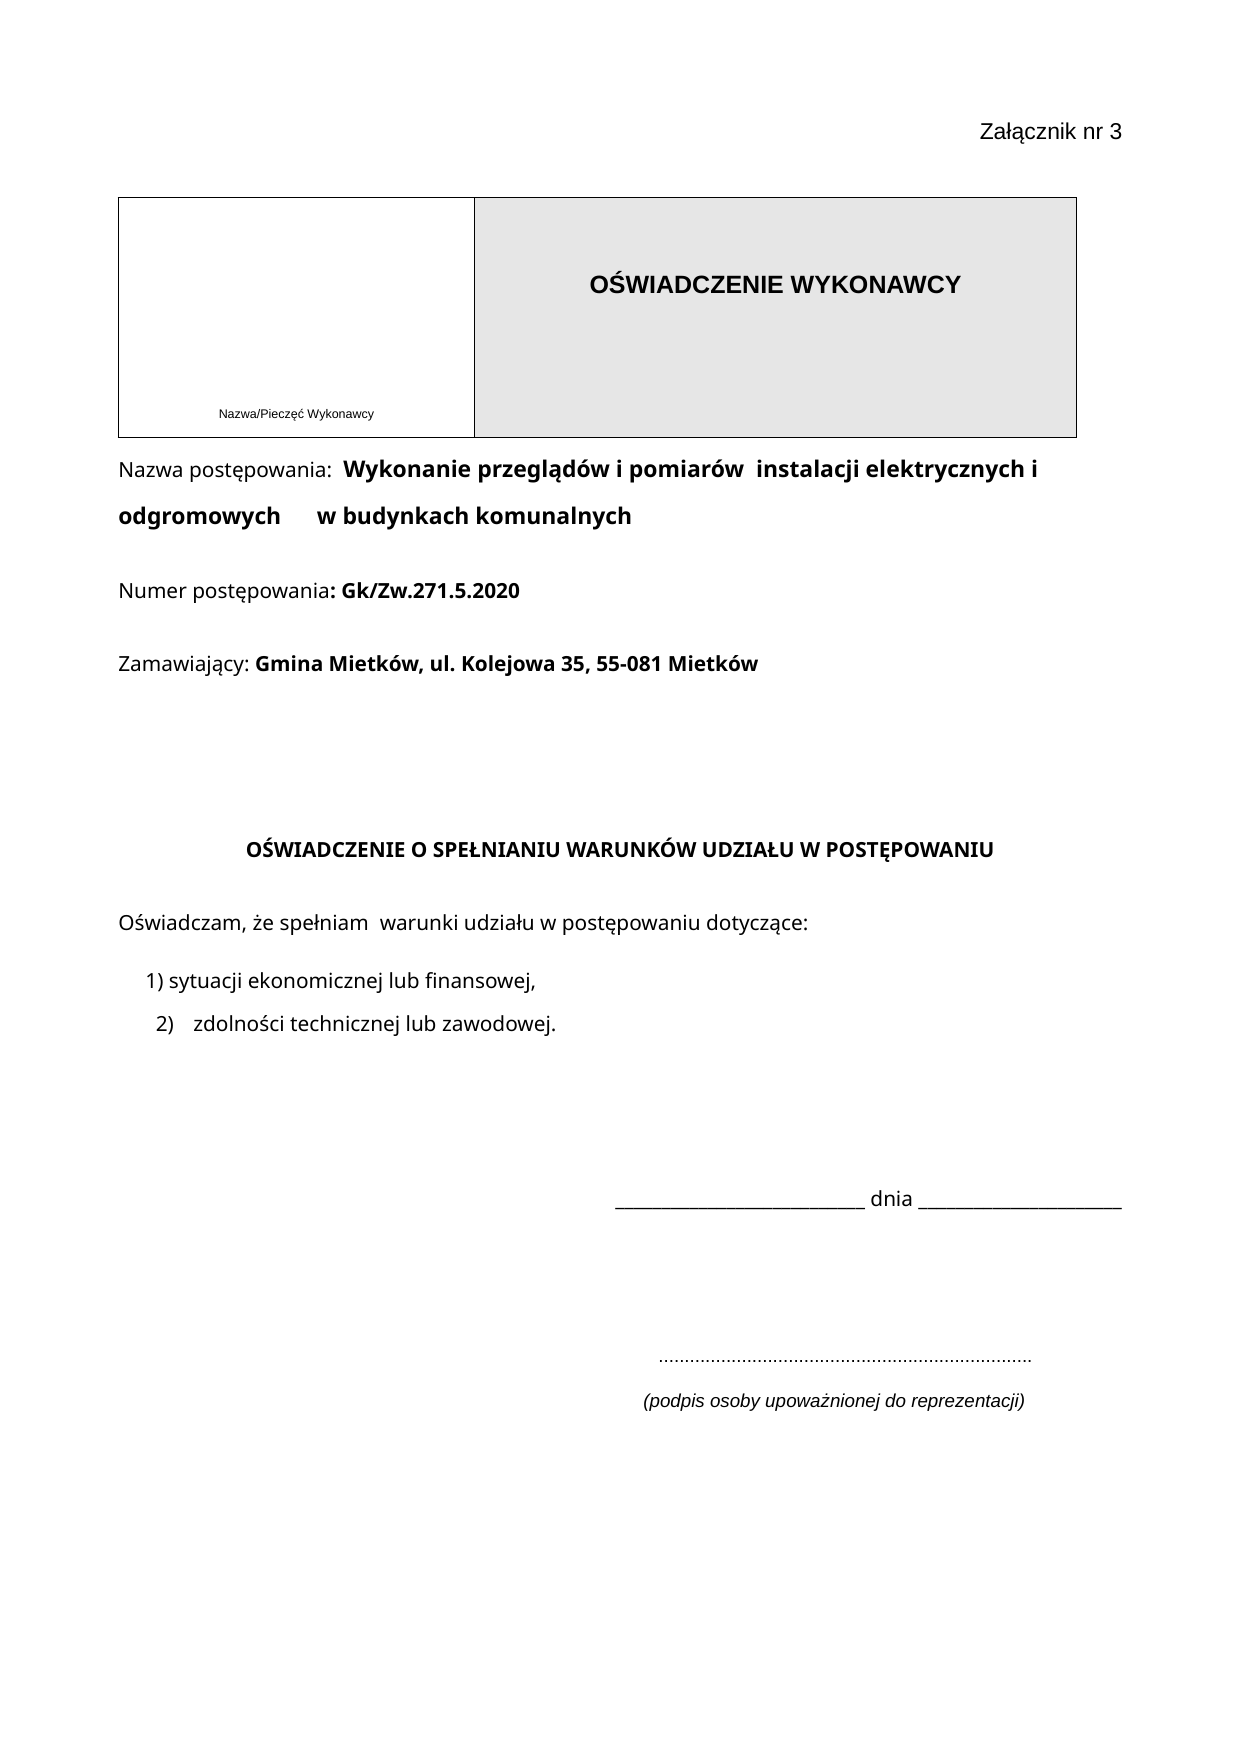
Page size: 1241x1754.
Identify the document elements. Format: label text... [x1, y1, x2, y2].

text 1) sytuacji ekonomicznej lub finansowej, [118, 966, 1122, 994]
text ........................................................................ [118, 1344, 1122, 1366]
text Nazwa postępowania: Wykonanie przeglądów i pomiarów instalacji elektrycznych i odgromowych w budynkach komunalnych [118, 453, 1122, 531]
list zdolności technicznej lub zawodowej. [156, 1009, 1122, 1038]
text OŚWIADCZENIE O SPEŁNIANIU WARUNKÓW UDZIAŁU W POSTĘPOWANIU [118, 836, 1122, 864]
text Załącznik nr 3 [118, 118, 1122, 144]
text Numer postępowania: Gk/Zw.271.5.2020 [118, 576, 1122, 605]
table_header OŚWIADCZENIE WYKONAWCY [475, 198, 1076, 437]
table_header Nazwa/Pieczęć Wykonawcy [119, 198, 474, 437]
text Zamawiający: Gmina Mietków, ul. Kolejowa 35, 55-081 Mietków [118, 649, 1122, 677]
text Oświadczam, że spełniam warunki udziału w postępowaniu dotyczące: [118, 908, 1122, 937]
text (podpis osoby upoważnionej do reprezentacji) [643, 1389, 1122, 1411]
text ___________________________ dnia ______________________ [118, 1184, 1122, 1213]
